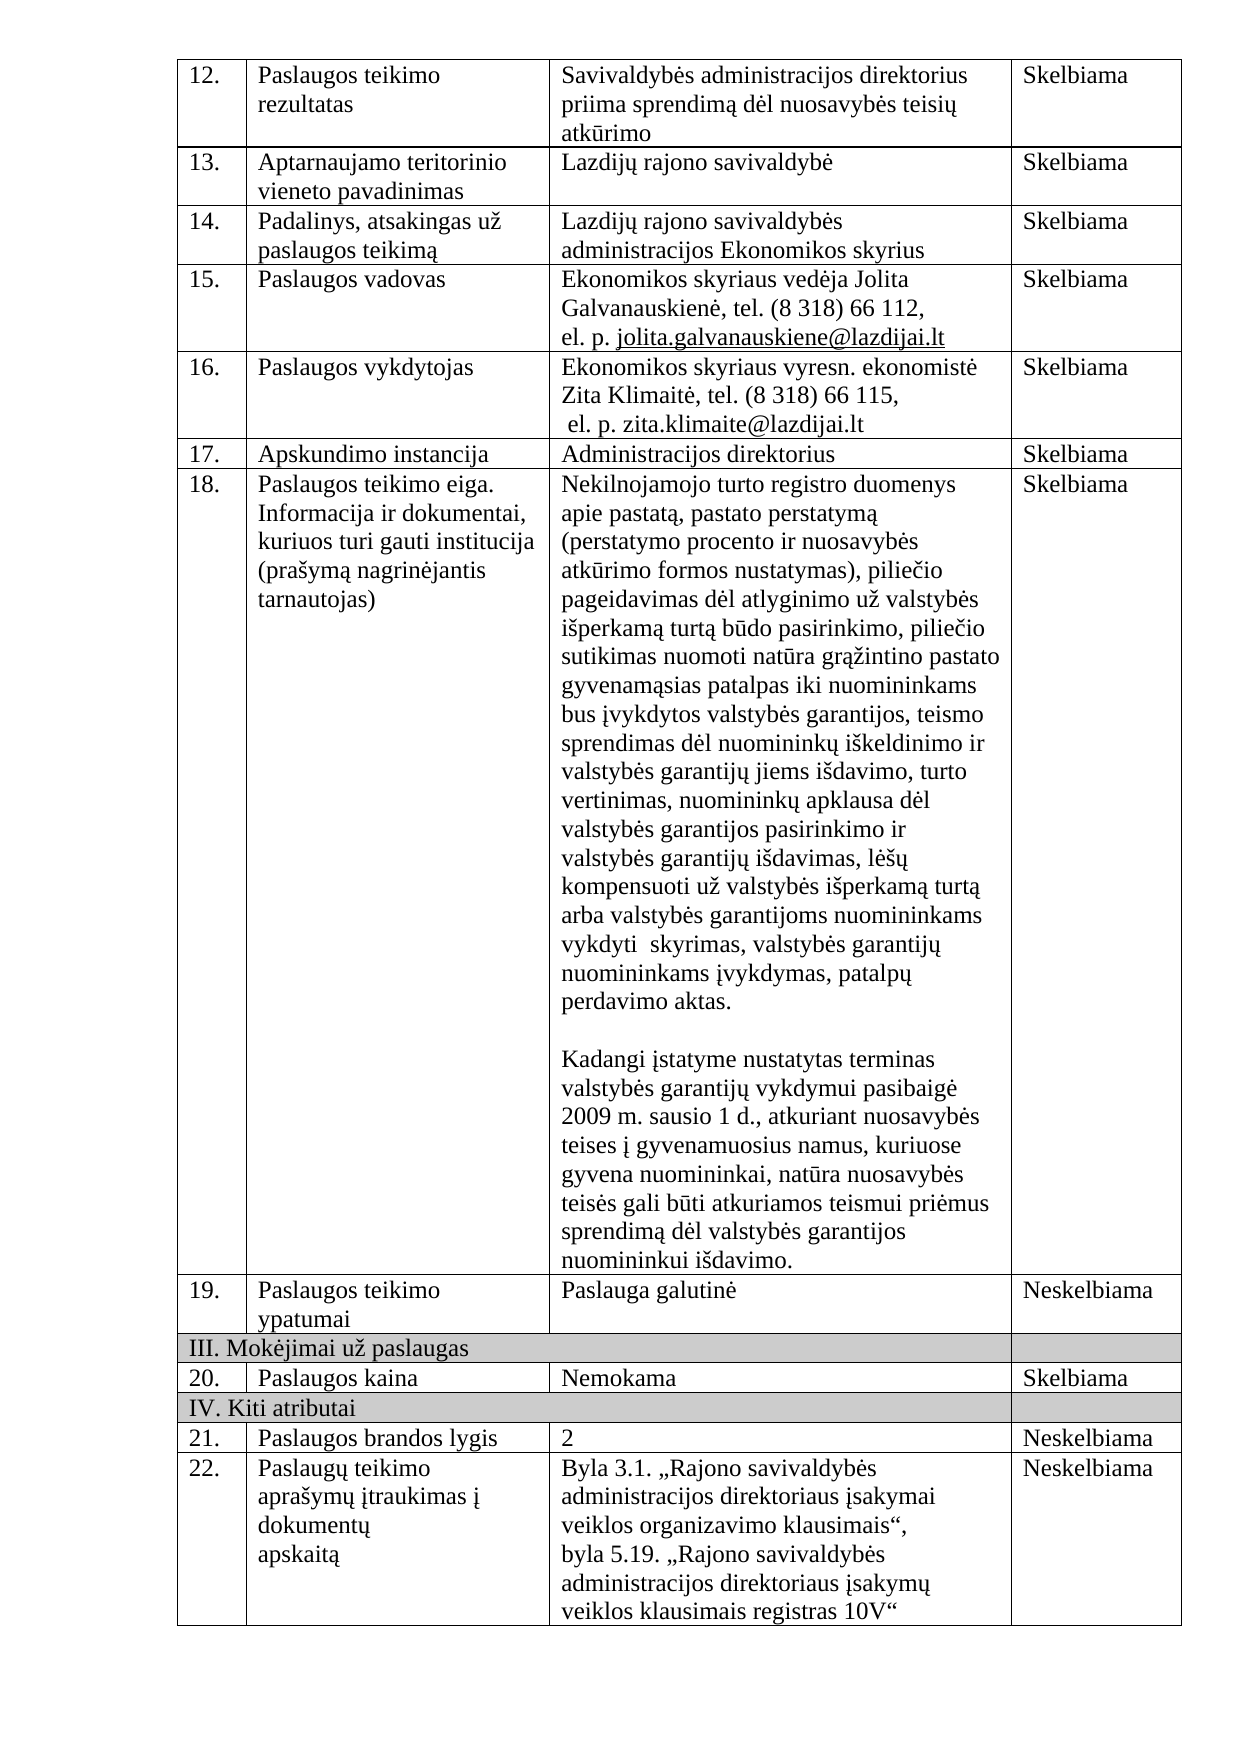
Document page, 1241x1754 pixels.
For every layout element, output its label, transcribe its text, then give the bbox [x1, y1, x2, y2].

table_cell Paslaugos vykdytojas [247, 352, 549, 438]
table_cell 14. [178, 206, 246, 263]
table_cell Skelbiama [1012, 439, 1181, 468]
table_cell Paslaugos teikimo rezultatas [247, 60, 549, 146]
table_cell 18. [178, 469, 246, 1274]
table_cell Skelbiama [1012, 206, 1181, 263]
table_cell Apskundimo instancija [247, 439, 549, 468]
table_cell Ekonomikos skyriaus vyresn. ekonomistė Zita Klimaitė, tel. (8 318) 66 115, el. p. zita.klimaite@lazdijai.lt [550, 352, 1011, 438]
table_cell Skelbiama [1012, 1363, 1181, 1392]
table_cell 15. [178, 265, 246, 351]
table_cell 13. [178, 148, 246, 205]
table_cell IV. Kiti atributai [178, 1393, 1011, 1422]
table_cell Skelbiama [1012, 352, 1181, 438]
table_cell 16. [178, 352, 246, 438]
table_cell 17. [178, 439, 246, 468]
table_cell III. Mokėjimai už paslaugas [178, 1334, 1011, 1362]
table_cell Administracijos direktorius [550, 439, 1011, 468]
table_cell Neskelbiama [1012, 1453, 1181, 1625]
table_cell Padalinys, atsakingas už paslaugos teikimą [247, 206, 549, 263]
table_cell Paslaugos vadovas [247, 265, 549, 351]
table_cell Neskelbiama [1012, 1423, 1181, 1452]
table_cell Skelbiama [1012, 265, 1181, 351]
table_cell Paslaugų teikimo aprašymų įtraukimas į dokumentų apskaitą [247, 1453, 549, 1625]
table_cell [1012, 1334, 1181, 1362]
table_cell 21. [178, 1423, 246, 1452]
table_cell [1012, 1393, 1181, 1422]
table_cell Paslaugos kaina [247, 1363, 549, 1392]
table_cell Neskelbiama [1012, 1275, 1181, 1332]
table_cell 22. [178, 1453, 246, 1625]
table_cell 19. [178, 1275, 246, 1332]
table_cell Paslaugos teikimo ypatumai [247, 1275, 549, 1332]
table_cell Lazdijų rajono savivaldybės administracijos Ekonomikos skyrius [550, 206, 1011, 263]
table_cell Skelbiama [1012, 148, 1181, 205]
table_cell Aptarnaujamo teritorinio vieneto pavadinimas [247, 148, 549, 205]
table_cell 20. [178, 1363, 246, 1392]
table_cell Savivaldybės administracijos direktorius priima sprendimą dėl nuosavybės teisių atkūrimo [550, 60, 1011, 146]
table_cell Skelbiama [1012, 469, 1181, 1274]
table_cell Nekilnojamojo turto registro duomenys apie pastatą, pastato perstatymą (perstatymo procento ir nuosavybės atkūrimo formos nustatymas), piliečio pageidavimas dėl atlyginimo už valstybės išperkamą turtą būdo pasirinkimo, piliečio sutikimas nuomoti natūra grąžintino pastato gyvenamąsias patalpas iki nuomininkams bus įvykdytos valstybės garantijos, teismo sprendimas dėl nuomininkų iškeldinimo ir valstybės garantijų jiems išdavimo, turto vertinimas, nuomininkų apklausa dėl valstybės garantijos pasirinkimo ir valstybės garantijų išdavimas, lėšų kompensuoti už valstybės išperkamą turtą arba valstybės garantijoms nuomininkams vykdyti skyrimas, valstybės garantijų nuomininkams įvykdymas, patalpų perdavimo aktas. Kadangi įstatyme nustatytas terminas valstybės garantijų vykdymui pasibaigė 2009 m. sausio 1 d., atkuriant nuosavybės teises į gyvenamuosius namus, kuriuose gyvena nuomininkai, natūra nuosavybės teisės gali būti atkuriamos teismui priėmus sprendimą dėl valstybės garantijos nuomininkui išdavimo. [550, 469, 1011, 1274]
table_cell 2 [550, 1423, 1011, 1452]
table_cell Paslauga galutinė [550, 1275, 1011, 1332]
table_cell Lazdijų rajono savivaldybė [550, 148, 1011, 205]
table_cell Byla 3.1. „Rajono savivaldybės administracijos direktoriaus įsakymai veiklos organizavimo klausimais“, byla 5.19. „Rajono savivaldybės administracijos direktoriaus įsakymų veiklos klausimais registras 10V“ [550, 1453, 1011, 1625]
table_cell Skelbiama [1012, 60, 1181, 146]
table_cell 12. [178, 60, 246, 146]
table_cell Ekonomikos skyriaus vedėja Jolita Galvanauskienė, tel. (8 318) 66 112, el. p. jolita.galvanauskiene@lazdijai.lt [550, 265, 1011, 351]
table_cell Nemokama [550, 1363, 1011, 1392]
table_cell Paslaugos brandos lygis [247, 1423, 549, 1452]
table_cell Paslaugos teikimo eiga. Informacija ir dokumentai, kuriuos turi gauti institucija (prašymą nagrinėjantis tarnautojas) [247, 469, 549, 1274]
